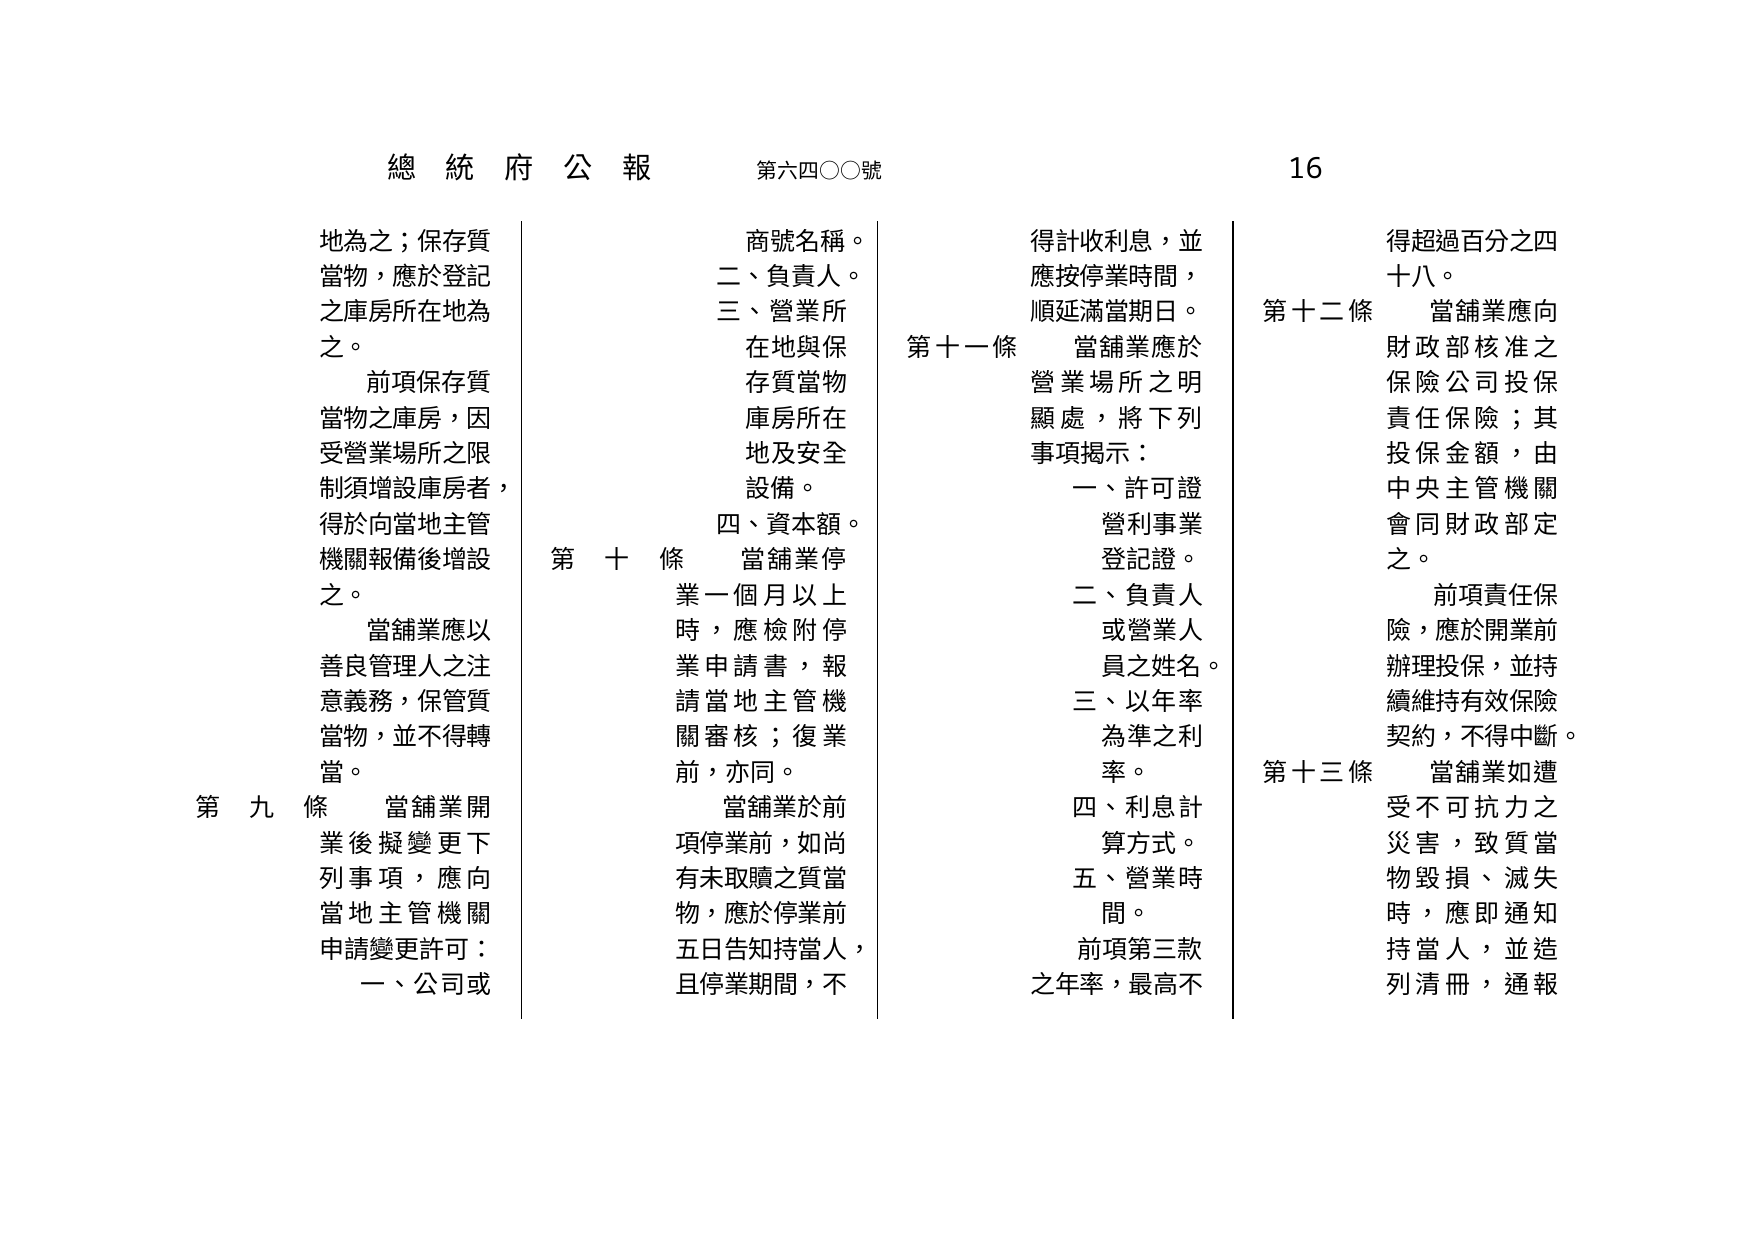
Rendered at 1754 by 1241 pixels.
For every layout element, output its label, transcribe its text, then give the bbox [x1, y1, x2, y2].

text 前項責任保險，應於開業前辦理投保，並持續維持有效保險契約，不得中斷。 [1386, 576, 1559, 753]
text 四、利息計算方式。 [1072, 788, 1203, 859]
text 一、公司或商號名稱。 [360, 965, 491, 1001]
text 一、許可證、營利事業登記證。 [1072, 469, 1203, 576]
text 第十一條 當舖業應於營業場所之明顯處，將下列事項揭示： [906, 328, 1203, 469]
text 三、營業所在地與保存質當物庫房所在地及安全設備。 [716, 292, 847, 505]
text 前項第三款之年率，最高不 [1030, 930, 1203, 1001]
text 第十三條 當舖業如遭受不可抗力之災害，致質當物毀損、滅失時，應即通知持當人，並造列清冊，通報當地主管機關、保險公司及當地同業公會會同查驗，並封存賸餘質當物，由當事人協議處理之。 [1262, 753, 1559, 1001]
text 得超過百分之四十八。 [1386, 222, 1559, 292]
text 一、公司或商號名稱。 [716, 222, 847, 257]
text 第 九 條 當舖業開業後擬變更下列事項，應向當地主管機關申請變更許可： [195, 788, 491, 965]
text 第 十 條 當舖業停業一個月以上時，應檢附停業申請書，報請當地主管機關審核；復業前，亦同。 [551, 540, 847, 788]
text 當舖業於前項停業前，如尚有未取贖之質當物，應於停業前五日告知持當人，且停業期間，不得計收利息，並應按停業時間，順延滿當期日。 [1030, 222, 1203, 328]
text 前項保存質當物之庫房，因受營業場所之限制須增設庫房者，得於向當地主管機關報備後增設之。 [319, 363, 491, 611]
text 當舖業應以善良管理人之注意義務，保管質當物，並不得轉當。 [319, 611, 491, 788]
text 二、負責人或營業人員之姓名。 [1072, 576, 1203, 682]
text 第十二條 當舖業應向財政部核准之保險公司投保責任保險；其投保金額，由中央主管機關會同財政部定之。 [1262, 292, 1559, 576]
text 當舖業於前項停業前，如尚有未取贖之質當物，應於停業前五日告知持當人，且停業期間，不得計收利息，並應按停業時間，順延滿當期日。 [675, 788, 847, 1001]
text 三、以年率為準之利率。 [1072, 682, 1203, 788]
text 五、營業時間。 [1072, 859, 1203, 930]
text 四、資本額。 [716, 505, 847, 540]
text 地為之；保存質當物，應於登記之庫房所在地為之。 [319, 222, 491, 363]
text 二、負責人。 [716, 257, 847, 292]
